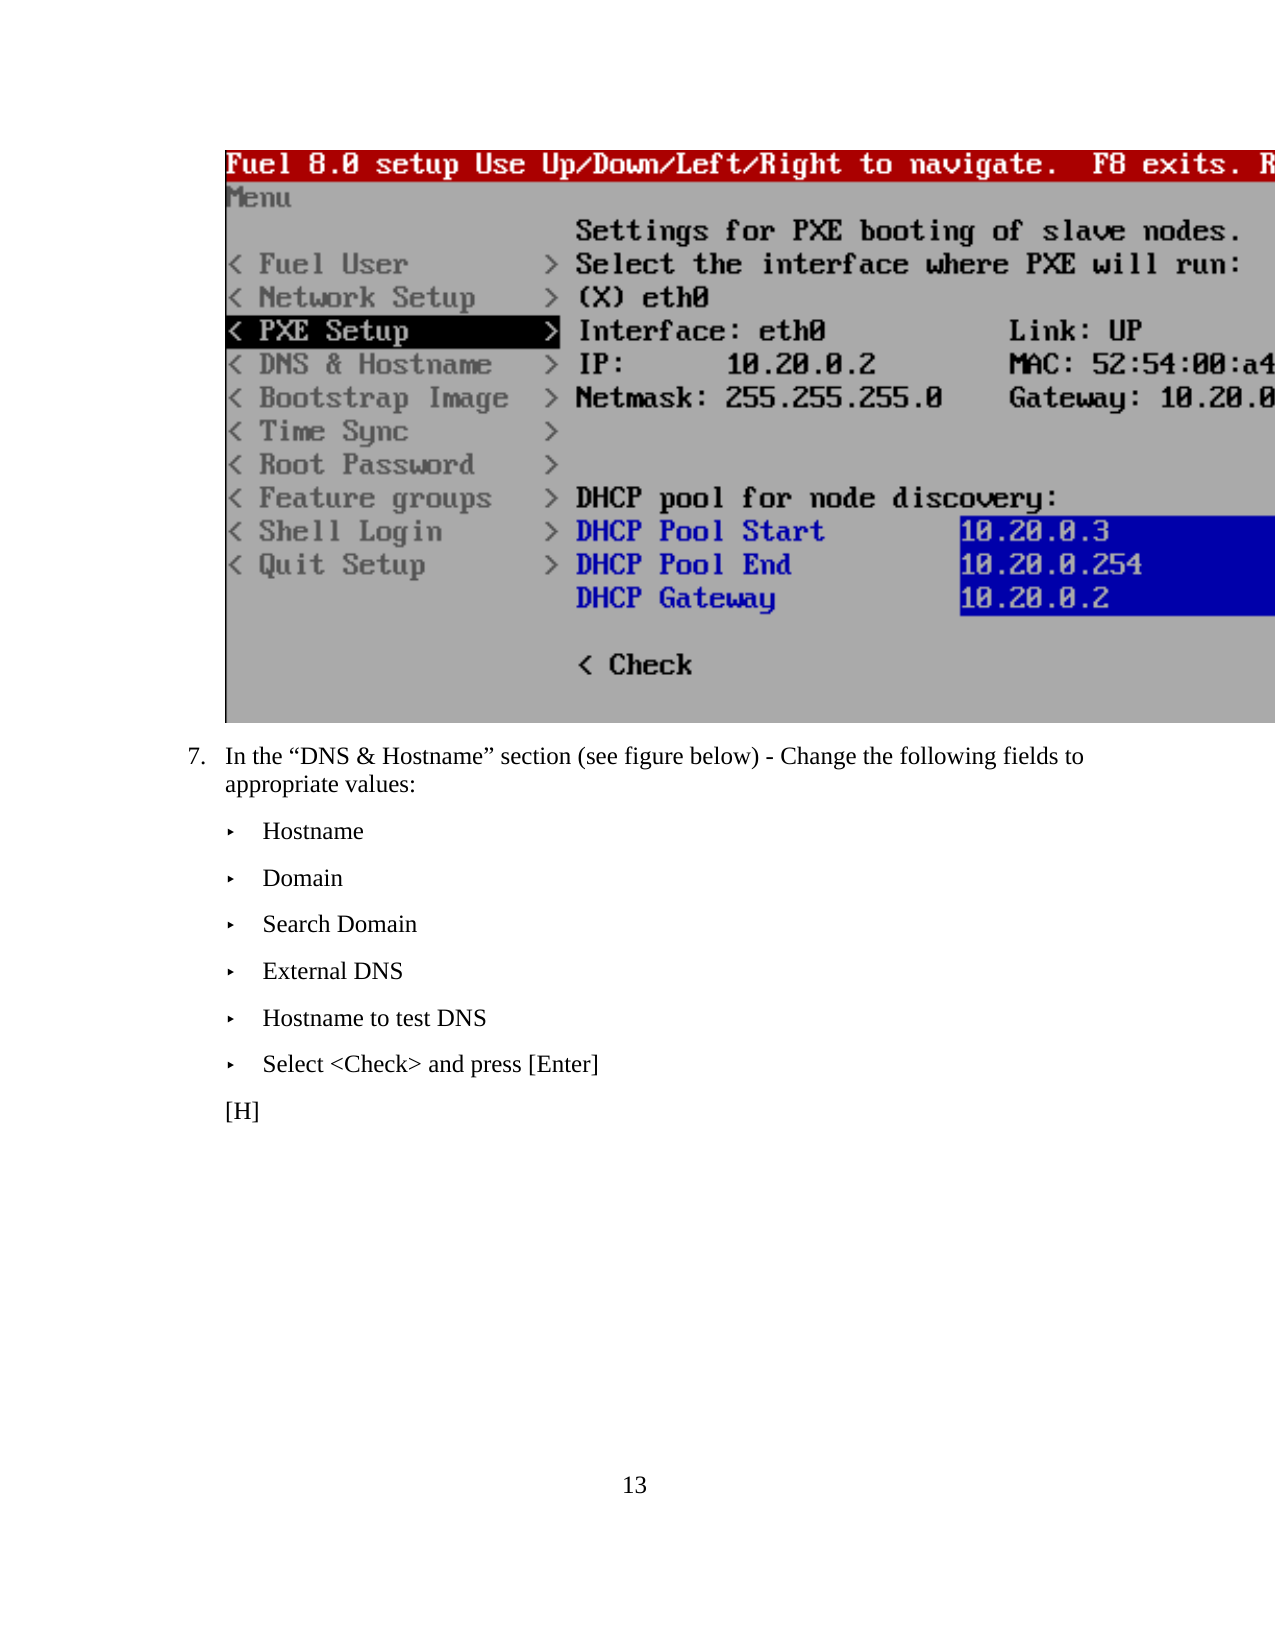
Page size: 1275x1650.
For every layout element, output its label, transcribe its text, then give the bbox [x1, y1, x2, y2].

list Hostname to test DNS [225, 1003, 1125, 1032]
list Search Domain [225, 909, 1125, 938]
list [H] [187, 1096, 1125, 1125]
list Domain [225, 863, 1125, 892]
list Hostname [225, 816, 1125, 845]
list In the “DNS & Hostname” section (see figure below) - Change the following fields to appropriate values: [187, 741, 1125, 798]
picture [225, 150, 1275, 723]
list External DNS [225, 956, 1125, 985]
list Select <Check> and press [Enter] [225, 1049, 1125, 1078]
